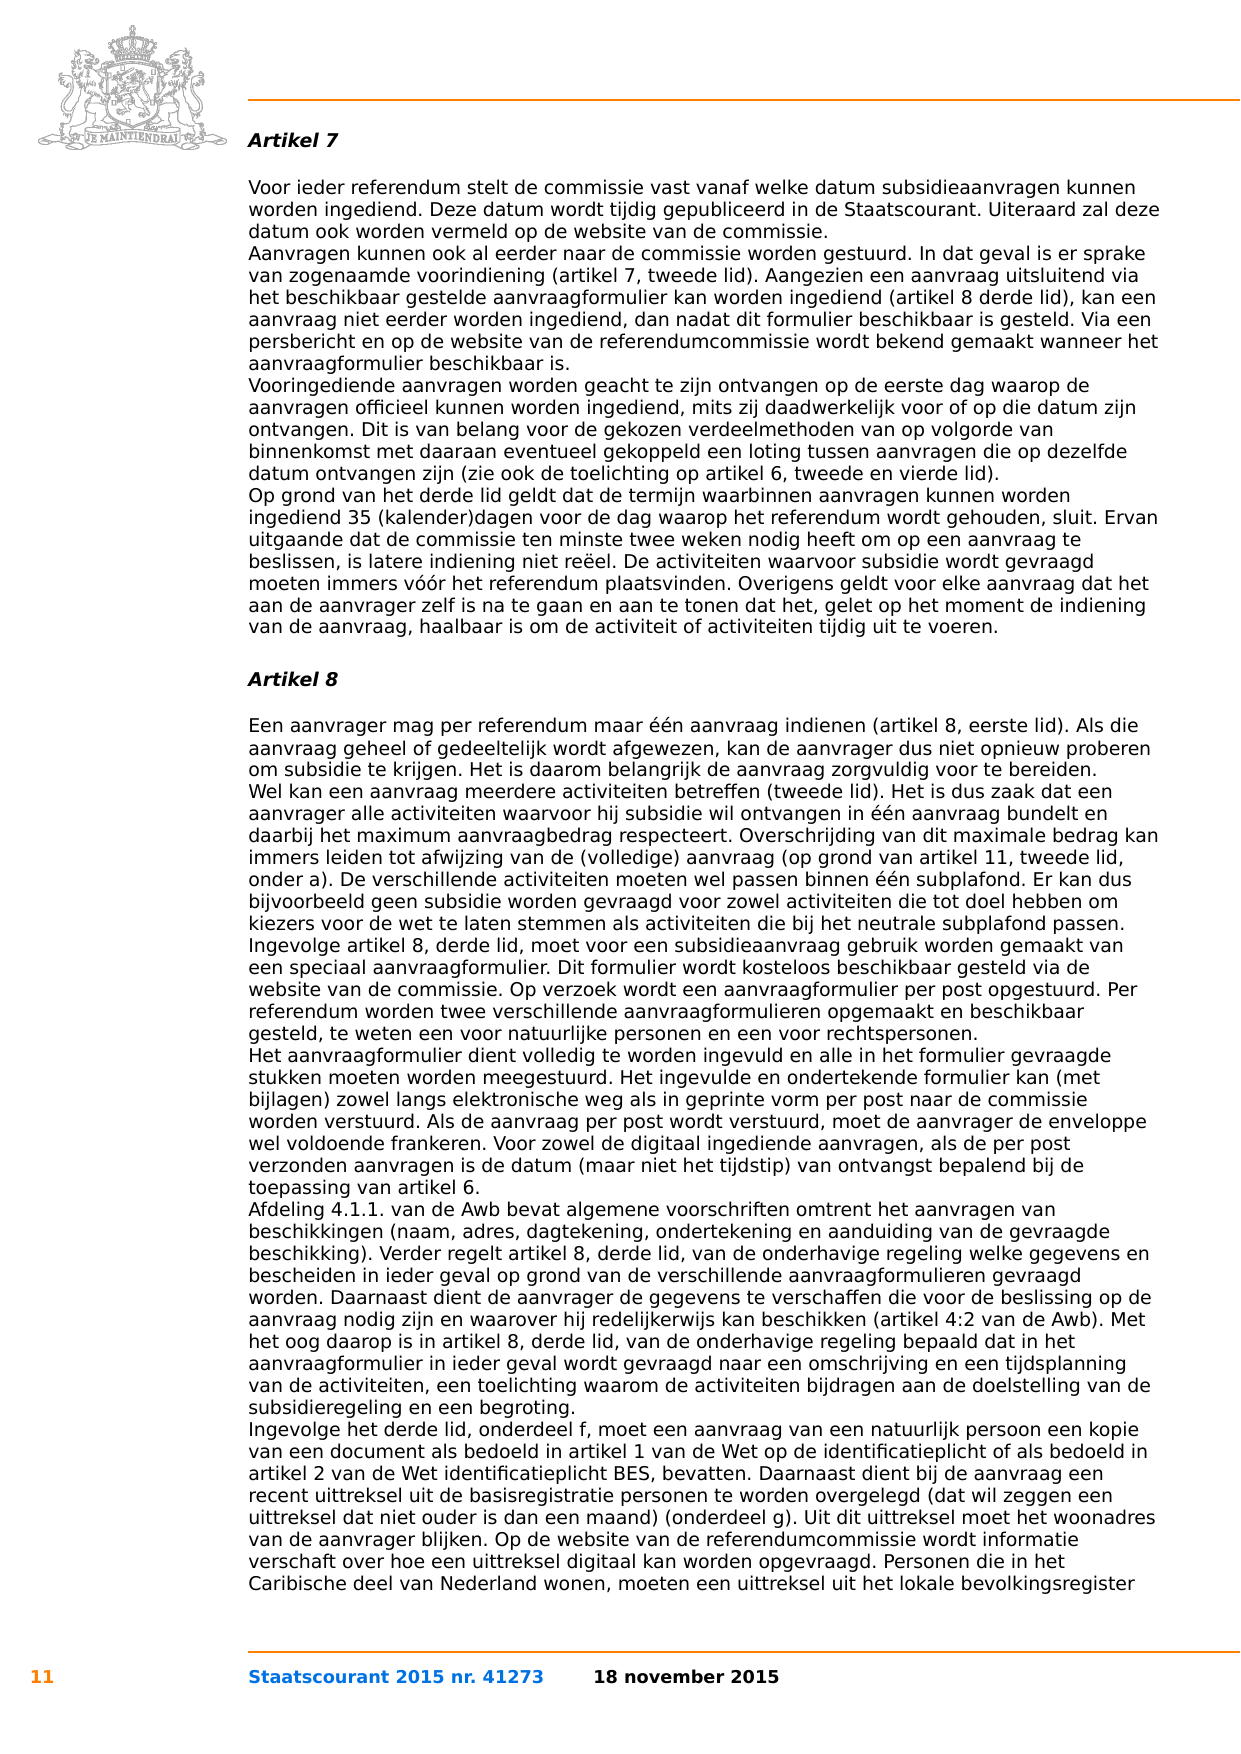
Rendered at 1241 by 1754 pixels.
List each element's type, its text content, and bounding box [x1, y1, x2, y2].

text Ingevolge artikel 8, derde lid, moet voor een subsidieaanvraag gebruik worden gemaakt van een speciaal aanvraagformulier. Dit formulier wordt kosteloos beschikbaar gesteld via de website van de commissie. Op verzoek wordt een aanvraagformulier per post opgestuurd. Per referendum worden twee verschillende aanvraagformulieren opgemaakt en beschikbaar gesteld, te weten een voor natuurlijke personen en een voor rechtspersonen. [248, 935, 1163, 1045]
subtitle Artikel 8 [248, 668, 1163, 690]
picture [38, 25, 227, 150]
subtitle Artikel 7 [248, 130, 1163, 152]
text Op grond van het derde lid geldt dat de termijn waarbinnen aanvragen kunnen worden ingediend 35 (kalender)dagen voor de dag waarop het referendum wordt gehouden, sluit. Ervan uitgaande dat de commissie ten minste twee weken nodig heeft om op een aanvraag te beslissen, is latere indiening niet reëel. De activiteiten waarvoor subsidie wordt gevraagd moeten immers vóór het referendum plaatsvinden. Overigens geldt voor elke aanvraag dat het aan de aanvrager zelf is na te gaan en aan te tonen dat het, gelet op het moment de indiening van de aanvraag, haalbaar is om de activiteit of activiteiten tijdig uit te voeren. [248, 484, 1163, 638]
text Een aanvrager mag per referendum maar één aanvraag indienen (artikel 8, eerste lid). Als die aanvraag geheel of gedeeltelijk wordt afgewezen, kan de aanvrager dus niet opnieuw proberen om subsidie te krijgen. Het is daarom belangrijk de aanvraag zorgvuldig voor te bereiden. [248, 715, 1163, 781]
text Voor ieder referendum stelt de commissie vast vanaf welke datum subsidieaanvragen kunnen worden ingediend. Deze datum wordt tijdig gepubliceerd in de Staatscourant. Uiteraard zal deze datum ook worden vermeld op de website van de commissie. [248, 177, 1163, 243]
text Wel kan een aanvraag meerdere activiteiten betreffen (tweede lid). Het is dus zaak dat een aanvrager alle activiteiten waarvoor hij subsidie wil ontvangen in één aanvraag bundelt en daarbij het maximum aanvraagbedrag respecteert. Overschrijding van dit maximale bedrag kan immers leiden tot afwijzing van de (volledige) aanvraag (op grond van artikel 11, tweede lid, onder a). De verschillende activiteiten moeten wel passen binnen één subplafond. Er kan dus bijvoorbeeld geen subsidie worden gevraagd voor zowel activiteiten die tot doel hebben om kiezers voor de wet te laten stemmen als activiteiten die bij het neutrale subplafond passen. [248, 781, 1163, 935]
text Vooringediende aanvragen worden geacht te zijn ontvangen op de eerste dag waarop de aanvragen officieel kunnen worden ingediend, mits zij daadwerkelijk voor of op die datum zijn ontvangen. Dit is van belang voor de gekozen verdeelmethoden van op volgorde van binnenkomst met daaraan eventueel gekoppeld een loting tussen aanvragen die op dezelfde datum ontvangen zijn (zie ook de toelichting op artikel 6, tweede en vierde lid). [248, 375, 1163, 484]
text Aanvragen kunnen ook al eerder naar de commissie worden gestuurd. In dat geval is er sprake van zogenaamde voorindiening (artikel 7, tweede lid). Aangezien een aanvraag uitsluitend via het beschikbaar gestelde aanvraagformulier kan worden ingediend (artikel 8 derde lid), kan een aanvraag niet eerder worden ingediend, dan nadat dit formulier beschikbaar is gesteld. Via een persbericht en op de website van de referendumcommissie wordt bekend gemaakt wanneer het aanvraagformulier beschikbaar is. [248, 243, 1163, 375]
text Het aanvraagformulier dient volledig te worden ingevuld en alle in het formulier gevraagde stukken moeten worden meegestuurd. Het ingevulde en ondertekende formulier kan (met bijlagen) zowel langs elektronische weg als in geprinte vorm per post naar de commissie worden verstuurd. Als de aanvraag per post wordt verstuurd, moet de aanvrager de enveloppe wel voldoende frankeren. Voor zowel de digitaal ingediende aanvragen, als de per post verzonden aanvragen is de datum (maar niet het tijdstip) van ontvangst bepalend bij de toepassing van artikel 6. [248, 1045, 1163, 1199]
text Afdeling 4.1.1. van de Awb bevat algemene voorschriften omtrent het aanvragen van beschikkingen (naam, adres, dagtekening, ondertekening en aanduiding van de gevraagde beschikking). Verder regelt artikel 8, derde lid, van de onderhavige regeling welke gegevens en bescheiden in ieder geval op grond van de verschillende aanvraagformulieren gevraagd worden. Daarnaast dient de aanvrager de gegevens te verschaffen die voor de beslissing op de aanvraag nodig zijn en waarover hij redelijkerwijs kan beschikken (artikel 4:2 van de Awb). Met het oog daarop is in artikel 8, derde lid, van de onderhavige regeling bepaald dat in het aanvraagformulier in ieder geval wordt gevraagd naar een omschrijving en een tijdsplanning van de activiteiten, een toelichting waarom de activiteiten bijdragen aan de doelstelling van de subsidieregeling en een begroting. [248, 1199, 1163, 1419]
text Ingevolge het derde lid, onderdeel f, moet een aanvraag van een natuurlijk persoon een kopie van een document als bedoeld in artikel 1 van de Wet op de identificatieplicht of als bedoeld in artikel 2 van de Wet identificatieplicht BES, bevatten. Daarnaast dient bij de aanvraag een recent uittreksel uit de basisregistratie personen te worden overgelegd (dat wil zeggen een uittreksel dat niet ouder is dan een maand) (onderdeel g). Uit dit uittreksel moet het woonadres van de aanvrager blijken. Op de website van de referendumcommissie wordt informatie verschaft over hoe een uittreksel digitaal kan worden opgevraagd. Personen die in het Caribische deel van Nederland wonen, moeten een uittreksel uit het lokale bevolkingsregister [248, 1419, 1163, 1594]
